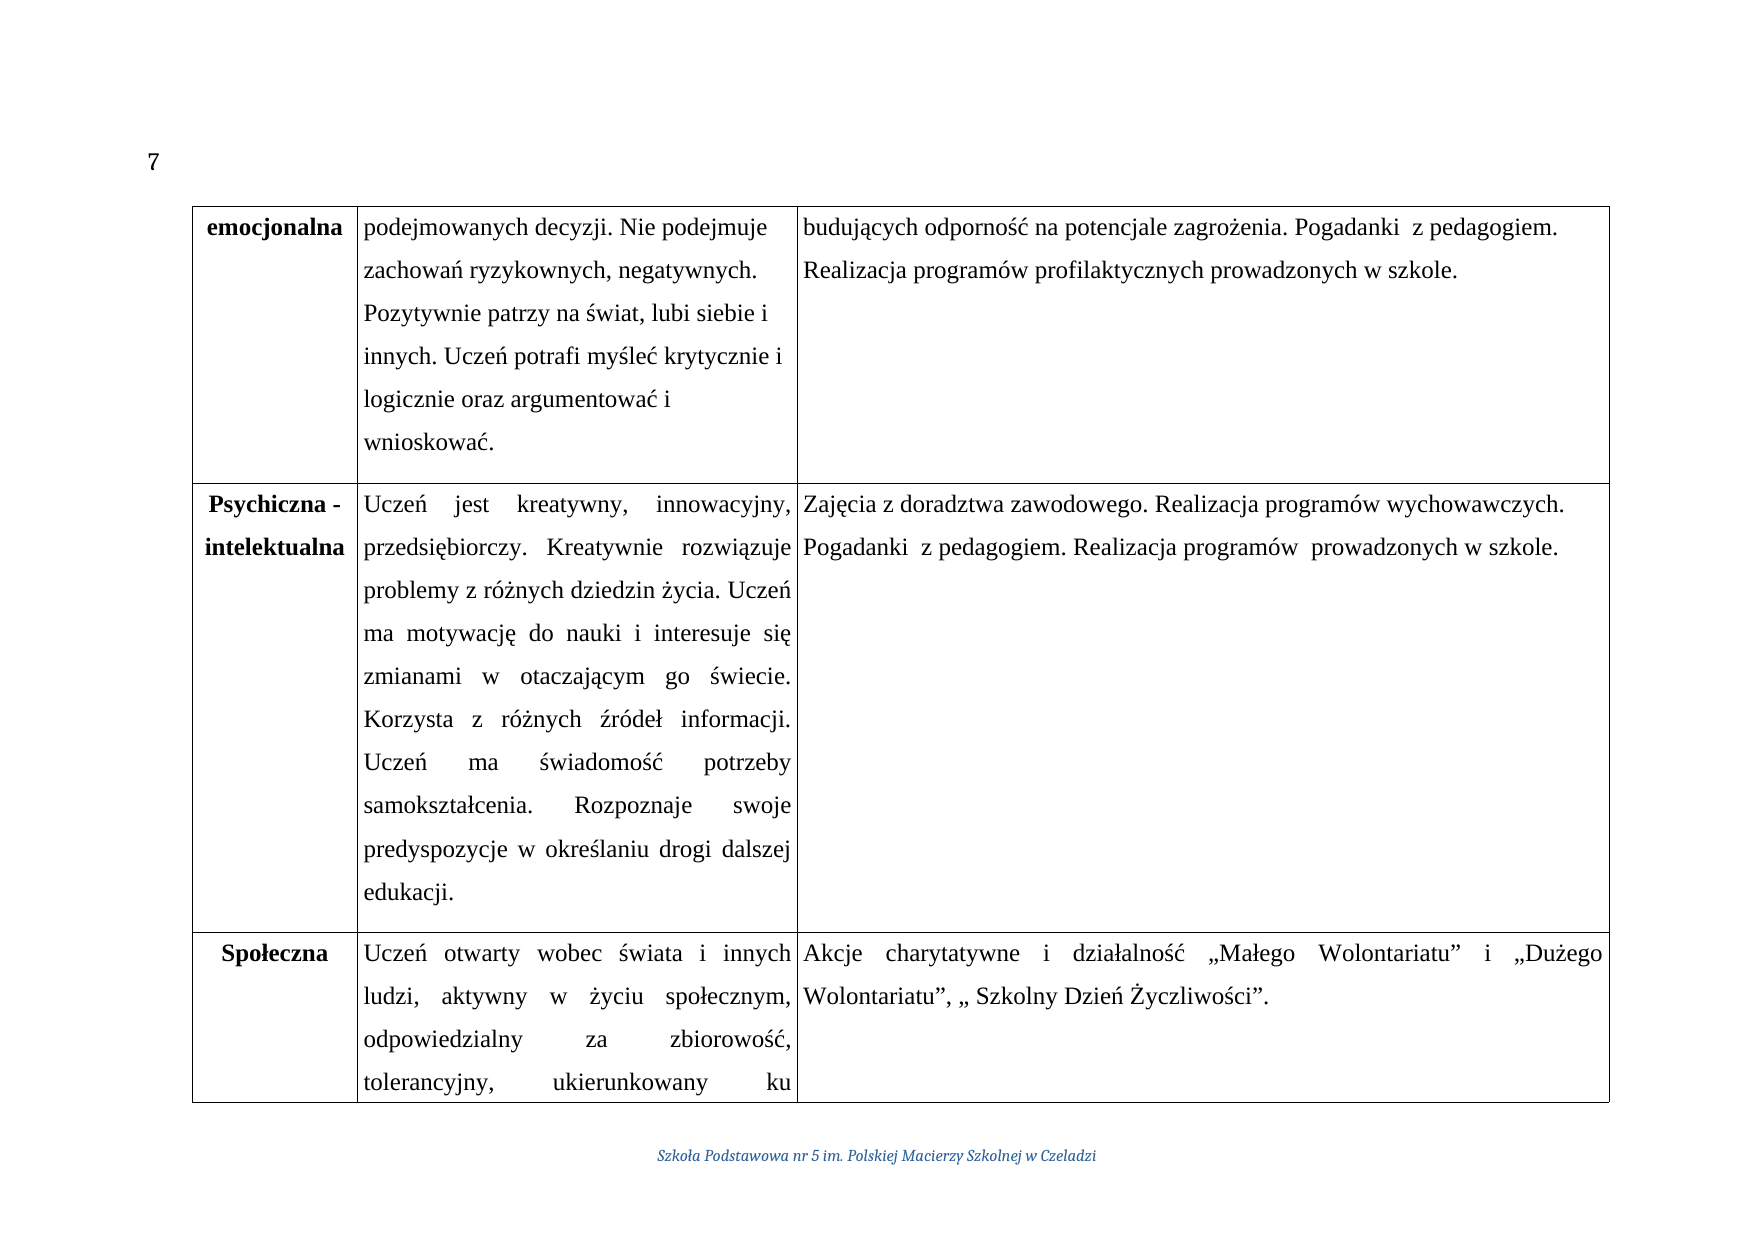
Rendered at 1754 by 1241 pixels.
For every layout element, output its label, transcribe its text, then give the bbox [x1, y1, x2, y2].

table_cell Zajęcia z doradztwa zawodowego. Realizacja programów wychowawczych. Pogadanki z pedagogiem. Realizacja programów prowadzonych w szkole. [798, 484, 1609, 932]
table_cell podejmowanych decyzji. Nie podejmuje zachowań ryzykownych, negatywnych. Pozytywnie patrzy na świat, lubi siebie i innych. Uczeń potrafi myśleć krytycznie i logicznie oraz argumentować i wnioskować. [358, 207, 797, 483]
table_cell Społeczna [193, 933, 357, 1102]
table_cell budujących odporność na potencjale zagrożenia. Pogadanki z pedagogiem. Realizacja programów profilaktycznych prowadzonych w szkole. [798, 207, 1609, 483]
table_cell -emocjonalna [193, 207, 357, 483]
table_cell Akcje charytatywne i działalność „Małego Wolontariatu” i „Dużego Wolontariatu”, „ Szkolny Dzień Życzliwości”. [798, 933, 1609, 1102]
table_cell Uczeń otwarty wobec świata i innych ludzi, aktywny w życiu społecznym, odpowiedzialny za zbiorowość, tolerancyjny, ukierunkowany ku [358, 933, 797, 1102]
table_cell Uczeń jest kreatywny, innowacyjny, przedsiębiorczy. Kreatywnie rozwiązuje problemy z różnych dziedzin życia. Uczeń ma motywację do nauki i interesuje się zmianami w otaczającym go świecie. Korzysta z różnych źródeł informacji. Uczeń ma świadomość potrzeby samokształcenia. Rozpoznaje swoje predyspozycje w określaniu drogi dalszej edukacji. [358, 484, 797, 932]
table_cell Psychiczna -intelektualna [193, 484, 357, 932]
